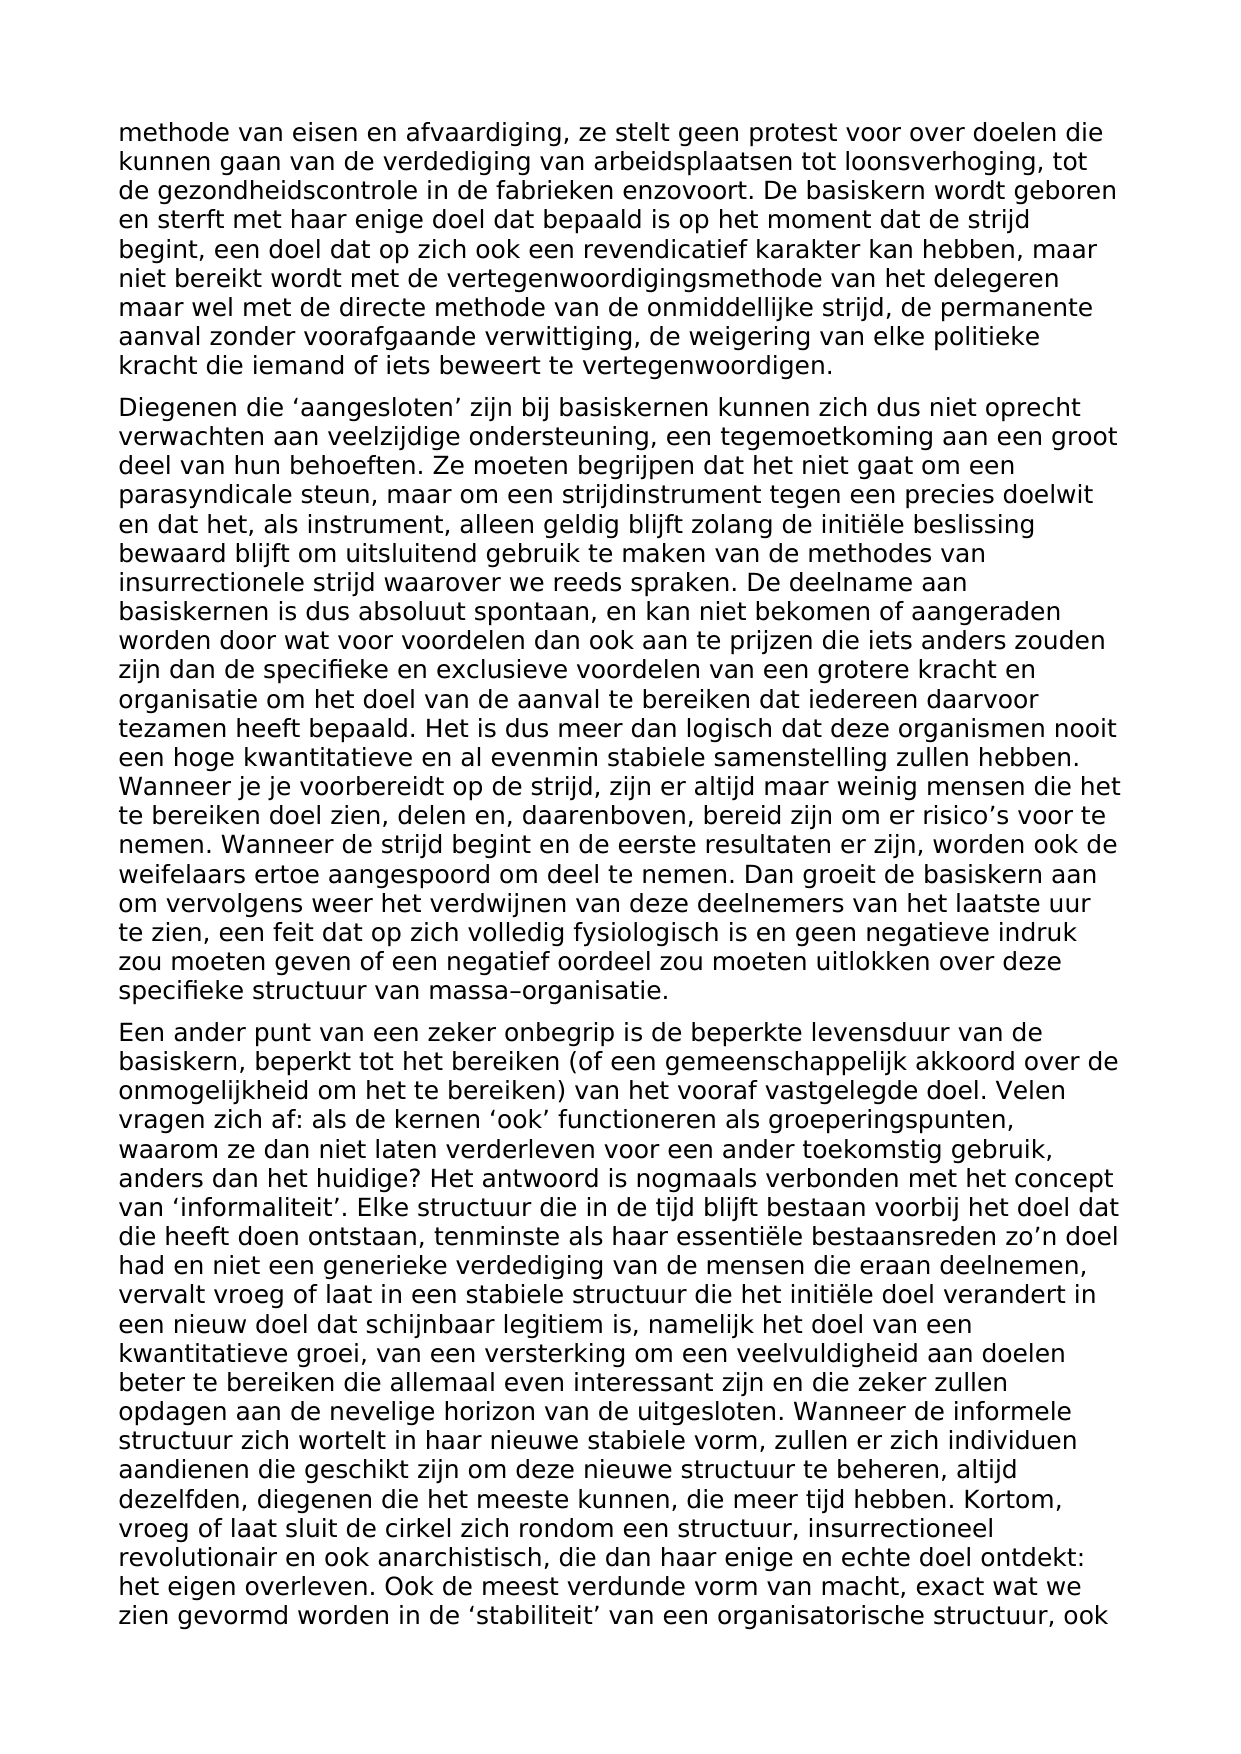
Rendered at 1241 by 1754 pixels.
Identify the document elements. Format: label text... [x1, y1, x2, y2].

text methode van eisen en afvaardiging, ze stelt geen protest voor over doelen die kunnen gaan van de verdediging van arbeidsplaatsen tot loonsverhoging, tot de gezondheidscontrole in de fabrieken enzovoort. De basiskern wordt geboren en sterft met haar enige doel dat bepaald is op het moment dat de strijd begint, een doel dat op zich ook een revendicatief karakter kan hebben, maar niet bereikt wordt met de vertegenwoordigingsmethode van het delegeren maar wel met de directe methode van de onmiddellijke strijd, de permanente aanval zonder voorafgaande verwittiging, de weigering van elke politieke kracht die iemand of iets beweert te vertegenwoordigen. [118, 118, 1122, 381]
text Een ander punt van een zeker onbegrip is de beperkte levensduur van de basiskern, beperkt tot het bereiken (of een gemeenschappelijk akkoord over de onmogelijkheid om het te bereiken) van het vooraf vastgelegde doel. Velen vragen zich af: als de kernen ‘ook’ functioneren als groeperingspunten, waarom ze dan niet laten verderleven voor een ander toekomstig gebruik, anders dan het huidige? Het antwoord is nogmaals verbonden met het concept van ‘informaliteit’. Elke structuur die in de tijd blijft bestaan voorbij het doel dat die heeft doen ontstaan, tenminste als haar essentiële bestaansreden zo’n doel had en niet een generieke verdediging van de mensen die eraan deelnemen, vervalt vroeg of laat in een stabiele structuur die het initiële doel verandert in een nieuw doel dat schijnbaar legitiem is, namelijk het doel van een kwantitatieve groei, van een versterking om een veelvuldigheid aan doelen beter te bereiken die allemaal even interessant zijn en die zeker zullen opdagen aan de nevelige horizon van de uitgesloten. Wanneer de informele structuur zich wortelt in haar nieuwe stabiele vorm, zullen er zich individuen aandienen die geschikt zijn om deze nieuwe structuur te beheren, altijd dezelfden, diegenen die het meeste kunnen, die meer tijd hebben. Kortom, vroeg of laat sluit de cirkel zich rondom een structuur, insurrectioneel revolutionair en ook anarchistisch, die dan haar enige en echte doel ontdekt: het eigen overleven. Ook de meest verdunde vorm van macht, exact wat we zien gevormd worden in de ‘stabiliteit’ van een organisatorische structuur, ook [118, 1018, 1122, 1631]
text Diegenen die ‘aangesloten’ zijn bij basiskernen kunnen zich dus niet oprecht verwachten aan veelzijdige ondersteuning, een tegemoetkoming aan een groot deel van hun behoeften. Ze moeten begrijpen dat het niet gaat om een parasyndicale steun, maar om een strijdinstrument tegen een precies doelwit en dat het, als instrument, alleen geldig blijft zolang de initiële beslissing bewaard blijft om uitsluitend gebruik te maken van de methodes van insurrectionele strijd waarover we reeds spraken. De deelname aan basiskernen is dus absoluut spontaan, en kan niet bekomen of aangeraden worden door wat voor voordelen dan ook aan te prijzen die iets anders zouden zijn dan de specifieke en exclusieve voordelen van een grotere kracht en organisatie om het doel van de aanval te bereiken dat iedereen daarvoor tezamen heeft bepaald. Het is dus meer dan logisch dat deze organismen nooit een hoge kwantitatieve en al evenmin stabiele samenstelling zullen hebben. Wanneer je je voorbereidt op de strijd, zijn er altijd maar weinig mensen die het te bereiken doel zien, delen en, daarenboven, bereid zijn om er risico’s voor te nemen. Wanneer de strijd begint en de eerste resultaten er zijn, worden ook de weifelaars ertoe aangespoord om deel te nemen. Dan groeit de basiskern aan om vervolgens weer het verdwijnen van deze deelnemers van het laatste uur te zien, een feit dat op zich volledig fysiologisch is en geen negatieve indruk zou moeten geven of een negatief oordeel zou moeten uitlokken over deze specifieke structuur van massa–organisatie. [118, 393, 1122, 1006]
